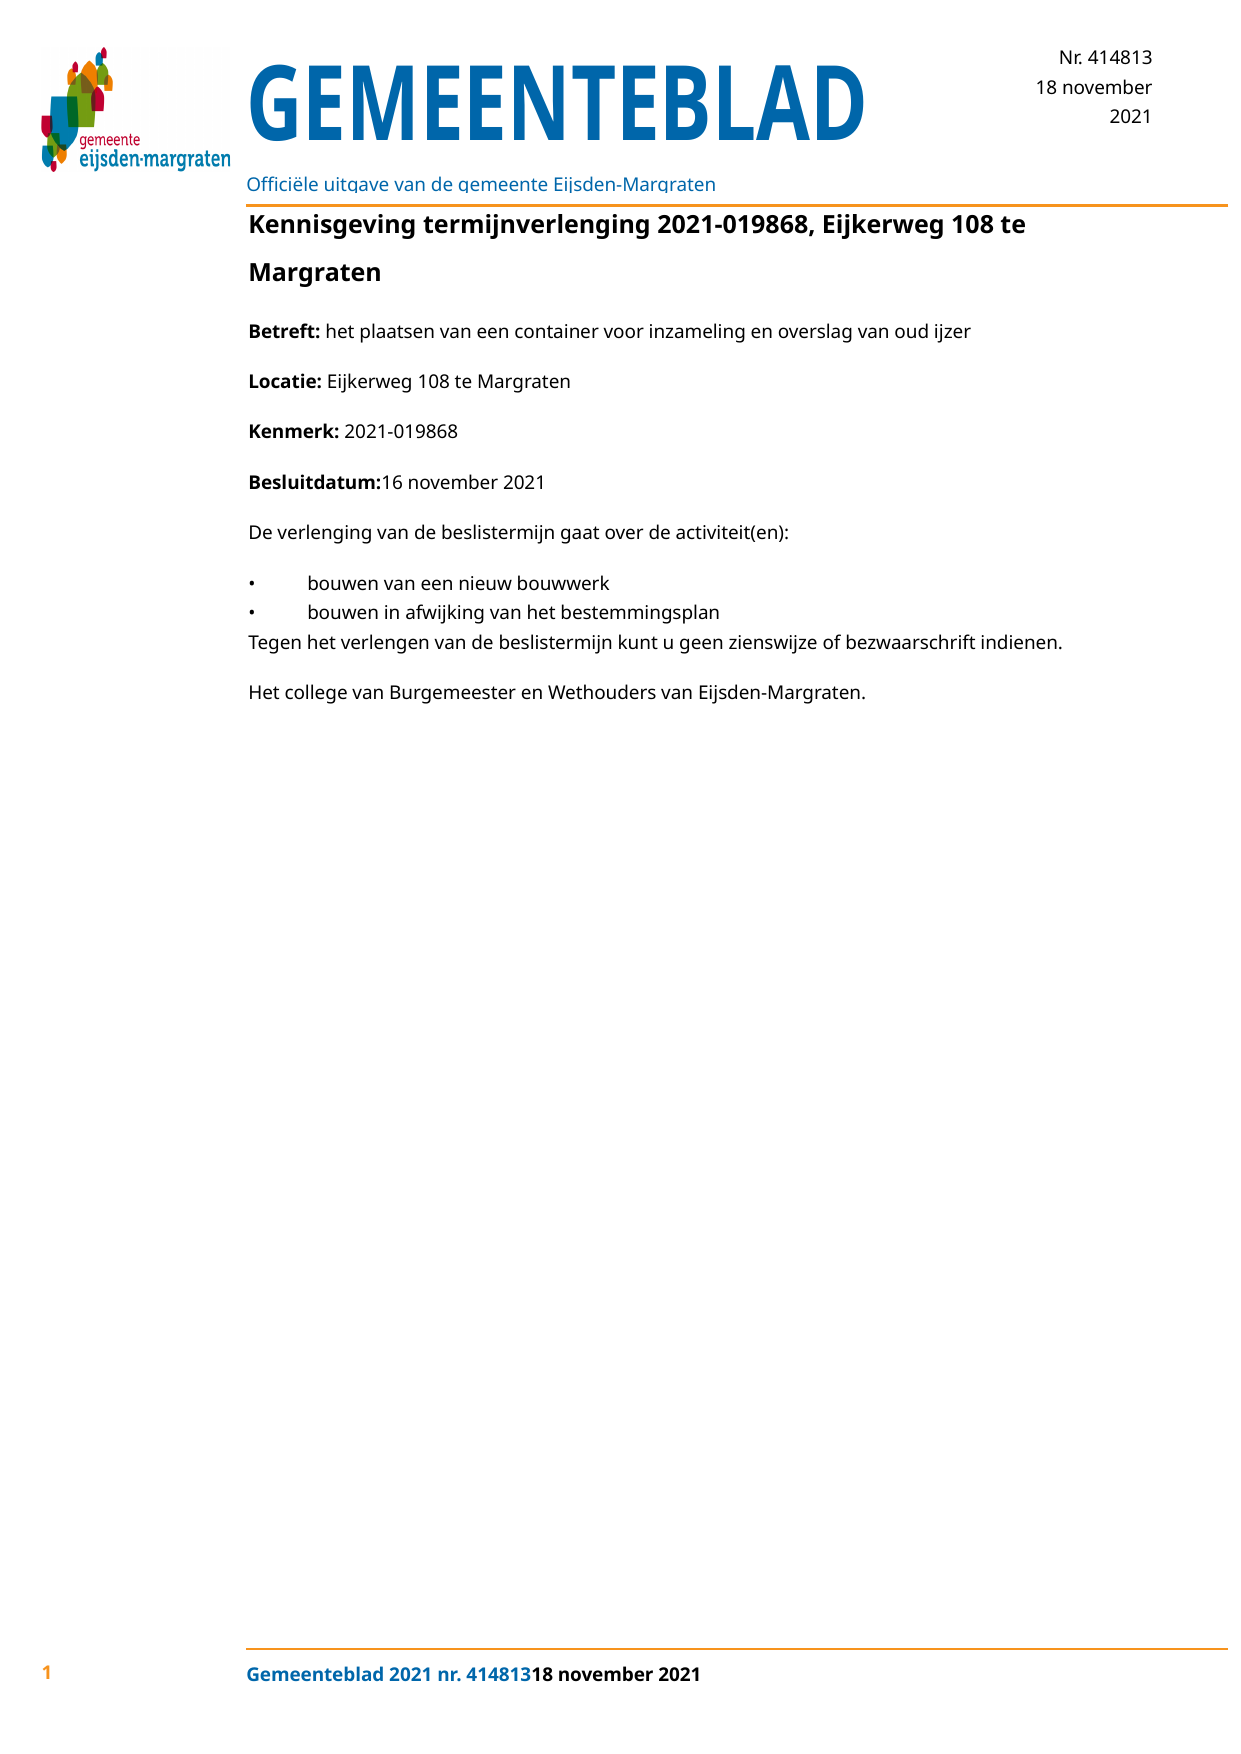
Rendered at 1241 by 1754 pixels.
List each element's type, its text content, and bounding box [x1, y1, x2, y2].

text Het college van Burgemeester en Wethouders van Eijsden-Margraten. [248, 679, 1152, 705]
text Betreft: het plaatsen van een container voor inzameling en overslag van oud ijzer [248, 318, 1152, 344]
picture [41, 47, 231, 172]
text De verlenging van de beslistermijn gaat over de activiteit(en): [248, 519, 1152, 545]
text Tegen het verlengen van de beslistermijn kunt u geen zienswijze of bezwaarschrift indienen. [248, 629, 1152, 655]
text Kenmerk: 2021-019868 [248, 419, 1152, 444]
text Kennisgeving termijnverlenging 2021-019868, Eijkerweg 108 te Margraten [248, 207, 1152, 288]
text Besluitdatum:16 november 2021 [248, 469, 1152, 495]
text Locatie: Eijkerweg 108 te Margraten [248, 368, 1152, 394]
list bouwen in afwijking van het bestemmingsplan [248, 599, 1152, 625]
list bouwen van een nieuw bouwwerk [248, 570, 1152, 596]
